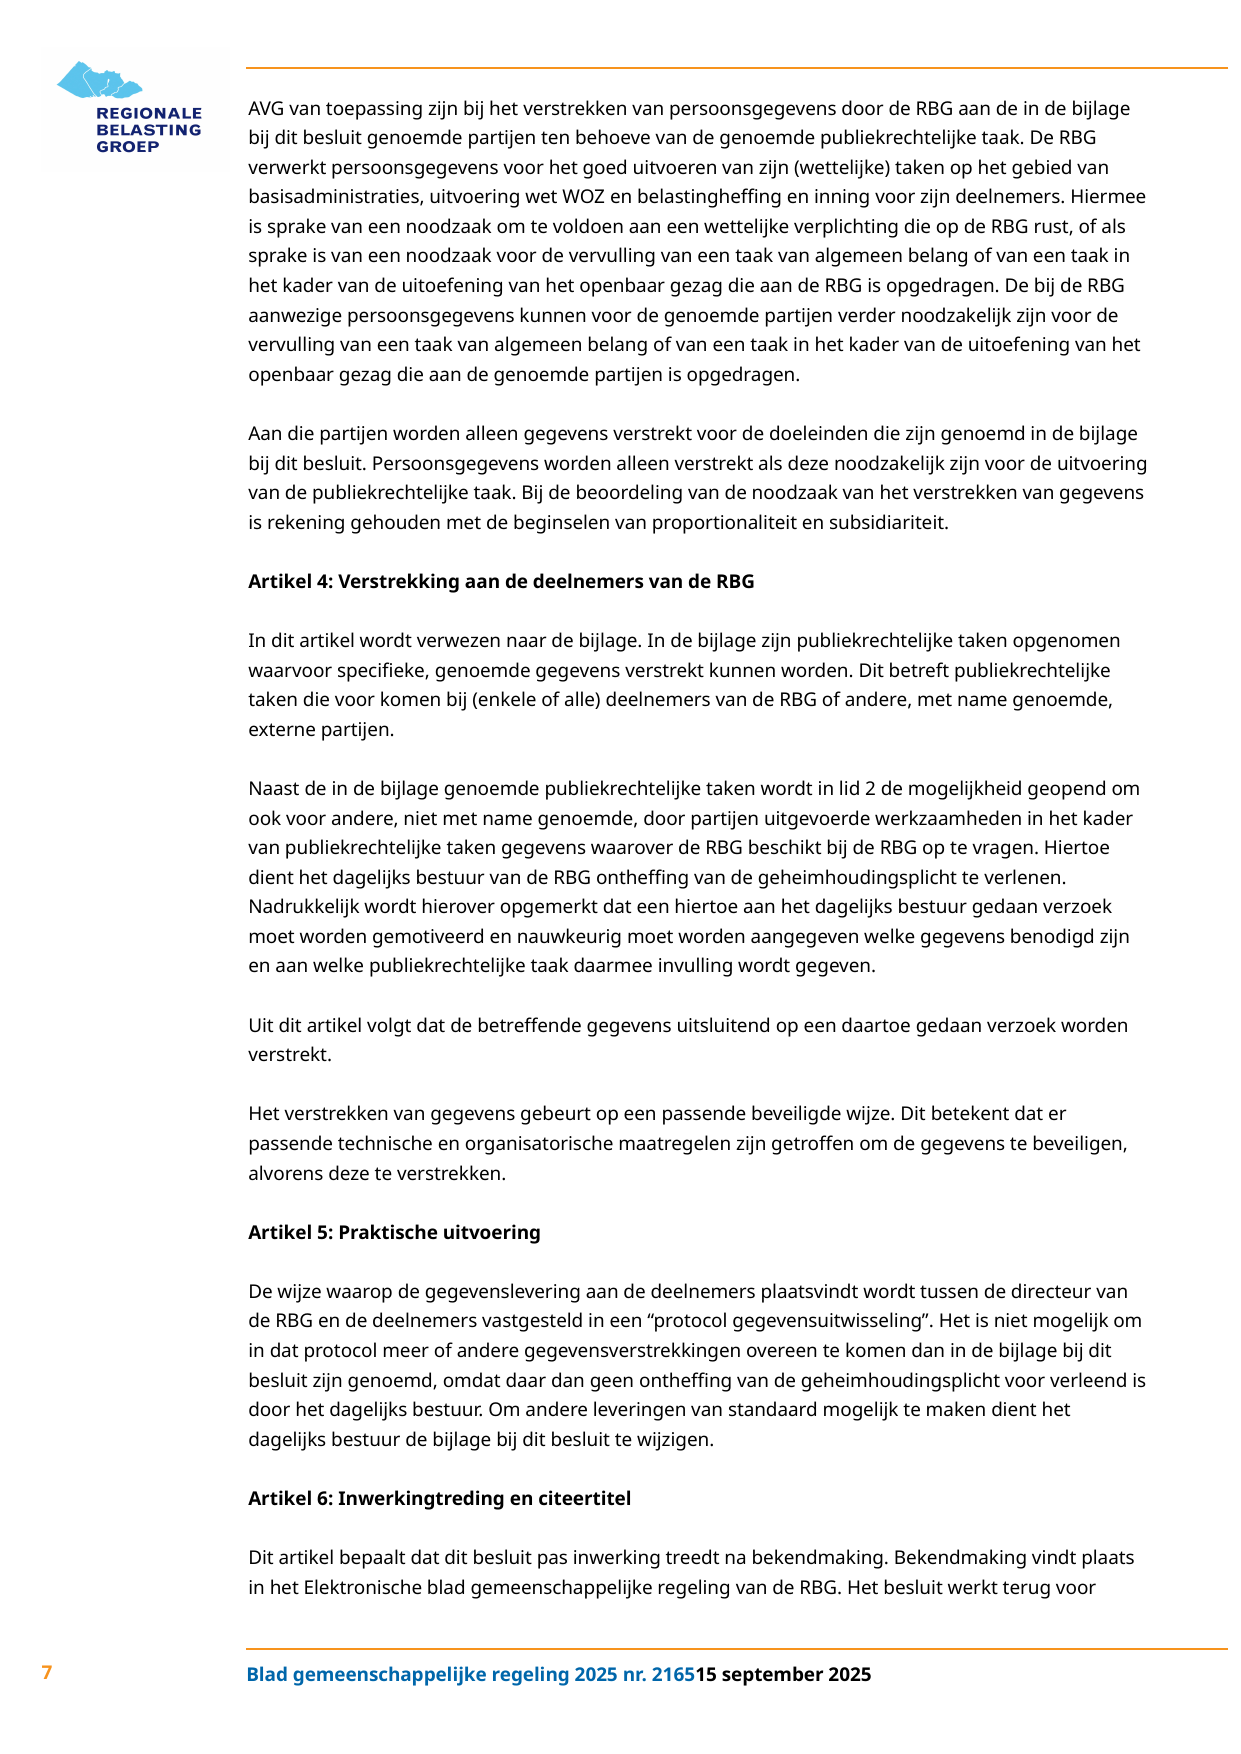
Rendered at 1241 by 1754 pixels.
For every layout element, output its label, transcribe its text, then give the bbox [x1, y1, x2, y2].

text Artikel 4: Verstrekking aan de deelnemers van de RBG [248, 568, 1152, 594]
picture [41, 47, 231, 172]
text Uit dit artikel volgt dat de betreffende gegevens uitsluitend op een daartoe gedaan verzoek worden verstrekt. [248, 1012, 1152, 1067]
text In dit artikel wordt verwezen naar de bijlage. In de bijlage zijn publiekrechtelijke taken opgenomen waarvoor specifieke, genoemde gegevens verstrekt kunnen worden. Dit betreft publiekrechtelijke taken die voor komen bij (enkele of alle) deelnemers van de RBG of andere, met name genoemde, externe partijen. [248, 627, 1152, 742]
text Het verstrekken van gegevens gebeurt op een passende beveiligde wijze. Dit betekent dat er passende technische en organisatorische maatregelen zijn getroffen om de gegevens te beveiligen, alvorens deze te verstrekken. [248, 1101, 1152, 1186]
text Artikel 5: Praktische uitvoering [248, 1219, 1152, 1245]
text De wijze waarop de gegevenslevering aan de deelnemers plaatsvindt wordt tussen de directeur van de RBG en de deelnemers vastgesteld in een “protocol gegevensuitwisseling”. Het is niet mogelijk om in dat protocol meer of andere gegevensverstrekkingen overeen te komen dan in de bijlage bij dit besluit zijn genoemd, omdat daar dan geen ontheffing van de geheimhoudingsplicht voor verleend is door het dagelijks bestuur. Om andere leveringen van standaard mogelijk te maken dient het dagelijks bestuur de bijlage bij dit besluit te wijzigen. [248, 1278, 1152, 1452]
text AVG van toepassing zijn bij het verstrekken van persoonsgegevens door de RBG aan de in de bijlage bij dit besluit genoemde partijen ten behoeve van de genoemde publiekrechtelijke taak. De RBG verwerkt persoonsgegevens voor het goed uitvoeren van zijn (wettelijke) taken op het gebied van basisadministraties, uitvoering wet WOZ en belastingheffing en inning voor zijn deelnemers. Hiermee is sprake van een noodzaak om te voldoen aan een wettelijke verplichting die op de RBG rust, of als sprake is van een noodzaak voor de vervulling van een taak van algemeen belang of van een taak in het kader van de uitoefening van het openbaar gezag die aan de RBG is opgedragen. De bij de RBG aanwezige persoonsgegevens kunnen voor de genoemde partijen verder noodzakelijk zijn voor de vervulling van een taak van algemeen belang of van een taak in het kader van de uitoefening van het openbaar gezag die aan de genoemde partijen is opgedragen. [248, 95, 1152, 387]
text Naast de in de bijlage genoemde publiekrechtelijke taken wordt in lid 2 de mogelijkheid geopend om ook voor andere, niet met name genoemde, door partijen uitgevoerde werkzaamheden in het kader van publiekrechtelijke taken gegevens waarover de RBG beschikt bij de RBG op te vragen. Hiertoe dient het dagelijks bestuur van de RBG ontheffing van de geheimhoudingsplicht te verlenen. Nadrukkelijk wordt hierover opgemerkt dat een hiertoe aan het dagelijks bestuur gedaan verzoek moet worden gemotiveerd en nauwkeurig moet worden aangegeven welke gegevens benodigd zijn en aan welke publiekrechtelijke taak daarmee invulling wordt gegeven. [248, 775, 1152, 978]
text Dit artikel bepaalt dat dit besluit pas inwerking treedt na bekendmaking. Bekendmaking vindt plaats in het Elektronische blad gemeenschappelijke regeling van de RBG. Het besluit werkt terug voor [248, 1544, 1152, 1600]
text Artikel 6: Inwerkingtreding en citeertitel [248, 1485, 1152, 1511]
text Aan die partijen worden alleen gegevens verstrekt voor de doeleinden die zijn genoemd in de bijlage bij dit besluit. Persoonsgegevens worden alleen verstrekt als deze noodzakelijk zijn voor de uitvoering van de publiekrechtelijke taak. Bij de beoordeling van de noodzaak van het verstrekken van gegevens is rekening gehouden met de beginselen van proportionaliteit en subsidiariteit. [248, 420, 1152, 535]
